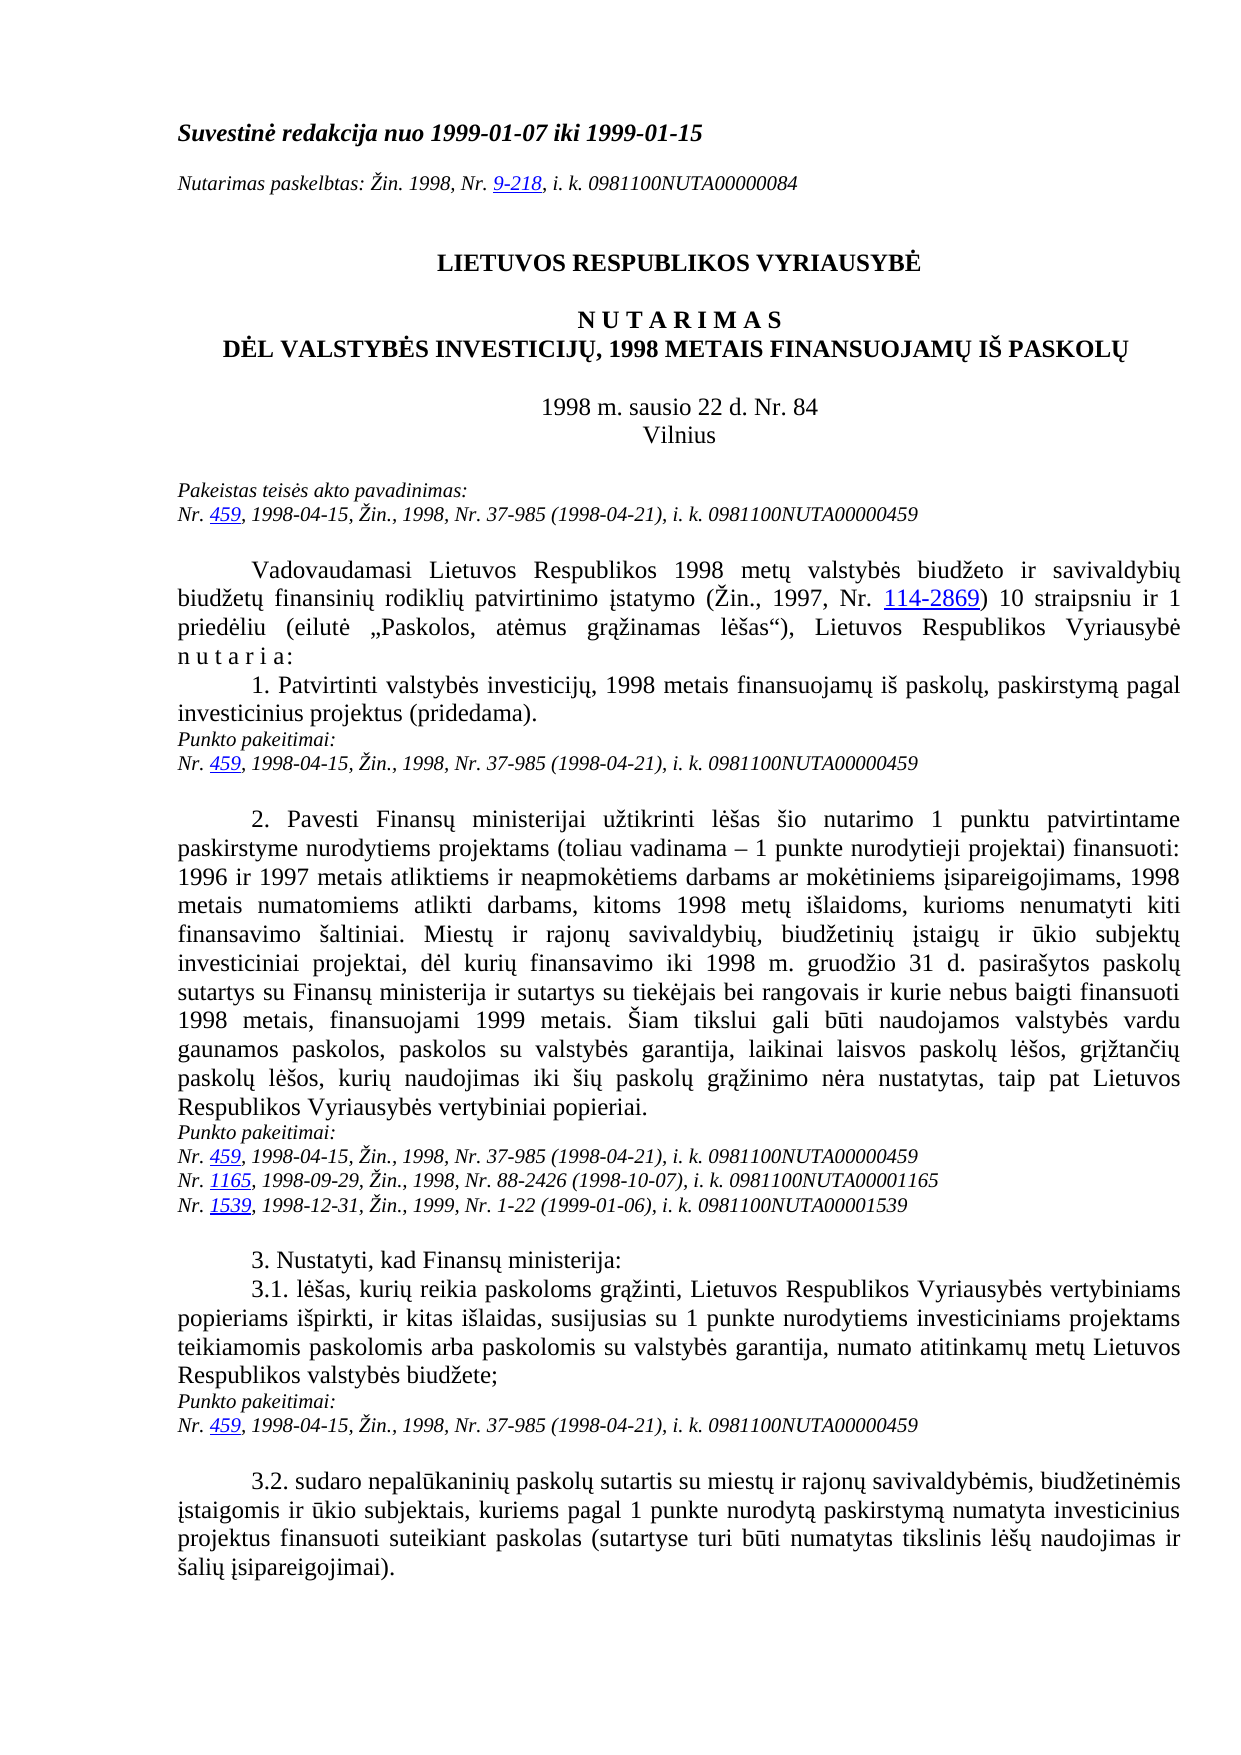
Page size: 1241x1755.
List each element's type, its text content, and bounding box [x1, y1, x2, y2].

text Vilnius [177, 420, 1181, 449]
text Punkto pakeitimai: [177, 1389, 1181, 1413]
text 2. Pavesti Finansų ministerijai užtikrinti lėšas šio nutarimo 1 punktu patvirtintame paskirstyme nurodytiems projektams (toliau vadinama – 1 punkte nurodytieji projektai) finansuoti: 1996 ir 1997 metais atliktiems ir neapmokėtiems darbams ar mokėtiniems įsipareigojimams, 1998 metais numatomiems atlikti darbams, kitoms 1998 metų išlaidoms, kurioms nenumatyti kiti finansavimo šaltiniai. Miestų ir rajonų savivaldybių, biudžetinių įstaigų ir ūkio subjektų investiciniai projektai, dėl kurių finansavimo iki 1998 m. gruodžio 31 d. pasirašytos paskolų sutartys su Finansų ministerija ir sutartys su tiekėjais bei rangovais ir kurie nebus baigti finansuoti 1998 metais, finansuojami 1999 metais. Šiam tikslui gali būti naudojamos valstybės vardu gaunamos paskolos, paskolos su valstybės garantija, laikinai laisvos paskolų lėšos, grįžtančių paskolų lėšos, kurių naudojimas iki šių paskolų grąžinimo nėra nustatytas, taip pat Lietuvos Respublikos Vyriausybės vertybiniai popieriai. [177, 804, 1181, 1120]
text Nr. 459, 1998-04-15, Žin., 1998, Nr. 37-985 (1998-04-21), i. k. 0981100NUTA00000459 [177, 1144, 1181, 1168]
text DĖL VALSTYBĖS INVESTICIJŲ, 1998 METAIS FINANSUOJAMŲ IŠ PASKOLŲ [177, 334, 1181, 363]
text Nr. 459, 1998-04-15, Žin., 1998, Nr. 37-985 (1998-04-21), i. k. 0981100NUTA00000459 [177, 751, 1181, 775]
text 1. Patvirtinti valstybės investicijų, 1998 metais finansuojamų iš paskolų, paskirstymą pagal investicinius projektus (pridedama). [177, 670, 1181, 727]
text Suvestinė redakcija nuo 1999-01-07 iki 1999-01-15 [177, 118, 1181, 147]
text 1998 m. sausio 22 d. Nr. 84 [177, 392, 1181, 420]
text Punkto pakeitimai: [177, 1120, 1181, 1144]
text LIETUVOS RESPUBLIKOS VYRIAUSYBĖ [177, 248, 1181, 277]
text N U T A R I M A S [177, 305, 1181, 334]
text Nr. 459, 1998-04-15, Žin., 1998, Nr. 37-985 (1998-04-21), i. k. 0981100NUTA00000459 [177, 1413, 1181, 1437]
text Nr. 1165, 1998-09-29, Žin., 1998, Nr. 88-2426 (1998-10-07), i. k. 0981100NUTA00001165 [177, 1168, 1181, 1192]
text Nr. 459, 1998-04-15, Žin., 1998, Nr. 37-985 (1998-04-21), i. k. 0981100NUTA00000459 [177, 502, 1181, 526]
text 3.1. lėšas, kurių reikia paskoloms grąžinti, Lietuvos Respublikos Vyriausybės vertybiniams popieriams išpirkti, ir kitas išlaidas, susijusias su 1 punkte nurodytiems investiciniams projektams teikiamomis paskolomis arba paskolomis su valstybės garantija, numato atitinkamų metų Lietuvos Respublikos valstybės biudžete; [177, 1274, 1181, 1389]
text Nutarimas paskelbtas: Žin. 1998, Nr. 9-218, i. k. 0981100NUTA00000084 [177, 171, 1181, 195]
text 3.2. sudaro nepalūkaninių paskolų sutartis su miestų ir rajonų savivaldybėmis, biudžetinėmis įstaigomis ir ūkio subjektais, kuriems pagal 1 punkte nurodytą paskirstymą numatyta investicinius projektus finansuoti suteikiant paskolas (sutartyse turi būti numatytas tikslinis lėšų naudojimas ir šalių įsipareigojimai). [177, 1466, 1181, 1581]
text Pakeistas teisės akto pavadinimas: [177, 478, 1181, 502]
text Punkto pakeitimai: [177, 727, 1181, 751]
text 3. Nustatyti, kad Finansų ministerija: [177, 1245, 1181, 1274]
text Vadovaudamasi Lietuvos Respublikos 1998 metų valstybės biudžeto ir savivaldybių biudžetų finansinių rodiklių patvirtinimo įstatymo (Žin., 1997, Nr. 114-2869) 10 straipsniu ir 1 priedėliu (eilutė „Paskolos, atėmus grąžinamas lėšas“), Lietuvos Respublikos Vyriausybė nutaria: [177, 555, 1181, 670]
text Nr. 1539, 1998-12-31, Žin., 1999, Nr. 1-22 (1999-01-06), i. k. 0981100NUTA00001539 [177, 1192, 1181, 1217]
